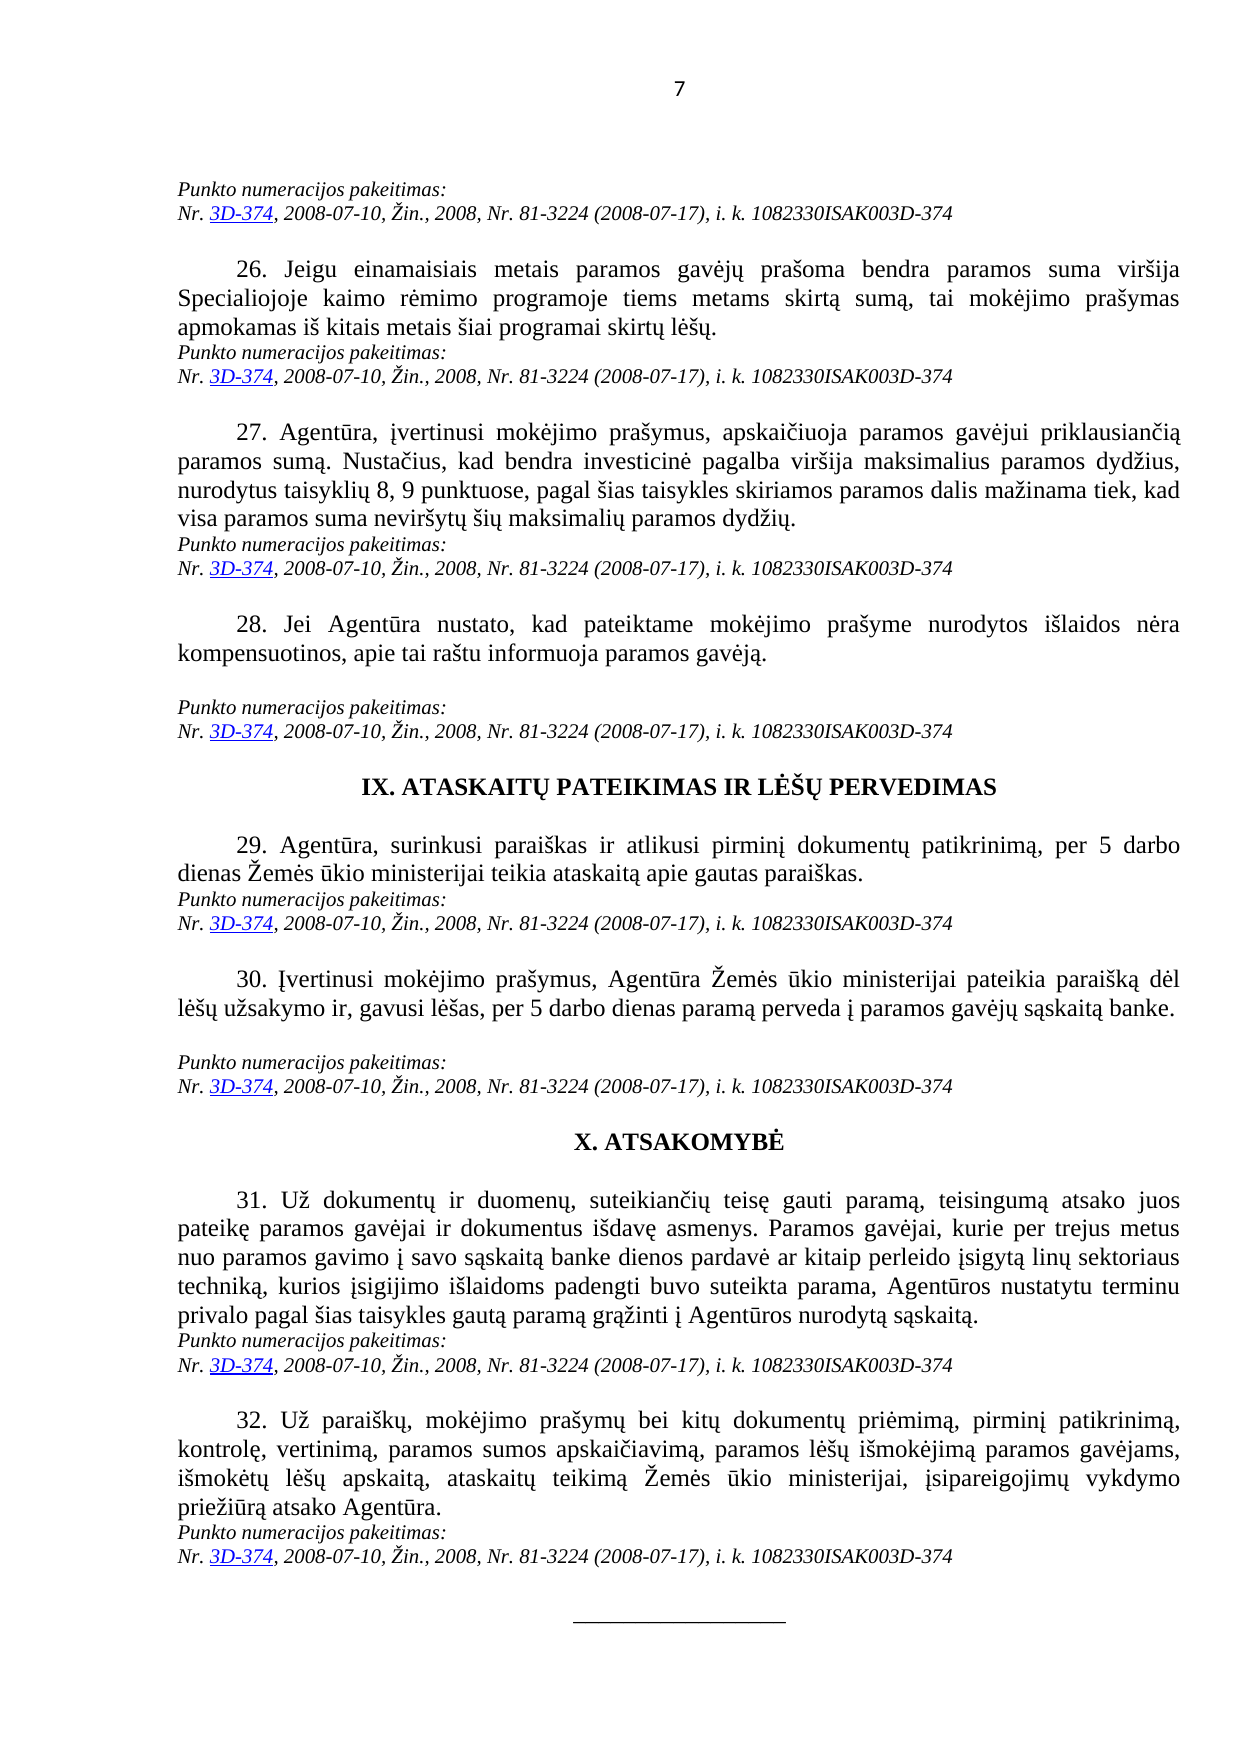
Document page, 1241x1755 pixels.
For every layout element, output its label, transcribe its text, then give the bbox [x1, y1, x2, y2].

text Nr. 3D-374, 2008-07-10, Žin., 2008, Nr. 81-3224 (2008-07-17), i. k. 1082330ISAK003D-374 [177, 364, 1181, 388]
text Punkto numeracijos pakeitimas: [177, 695, 1181, 719]
text Punkto numeracijos pakeitimas: [177, 532, 1181, 556]
text Punkto numeracijos pakeitimas: [177, 1328, 1181, 1352]
text _________________ [177, 1597, 1181, 1626]
text Punkto numeracijos pakeitimas: [177, 177, 1181, 201]
text IX. ATASKAITŲ PATEIKIMAS IR LĖŠŲ PERVEDIMAS [177, 772, 1181, 801]
text Nr. 3D-374, 2008-07-10, Žin., 2008, Nr. 81-3224 (2008-07-17), i. k. 1082330ISAK003D-374 [177, 1074, 1181, 1098]
text 31. Už dokumentų ir duomenų, suteikiančių teisę gauti paramą, teisingumą atsako juos pateikę paramos gavėjai ir dokumentus išdavę asmenys. Paramos gavėjai, kurie per trejus metus nuo paramos gavimo į savo sąskaitą banke dienos pardavė ar kitaip perleido įsigytą linų sektoriaus techniką, kurios įsigijimo išlaidoms padengti buvo suteikta parama, Agentūros nustatytu terminu privalo pagal šias taisykles gautą paramą grąžinti į Agentūros nurodytą sąskaitą. [177, 1185, 1181, 1328]
text 32. Už paraiškų, mokėjimo prašymų bei kitų dokumentų priėmimą, pirminį patikrinimą, kontrolę, vertinimą, paramos sumos apskaičiavimą, paramos lėšų išmokėjimą paramos gavėjams, išmokėtų lėšų apskaitą, ataskaitų teikimą Žemės ūkio ministerijai, įsipareigojimų vykdymo priežiūrą atsako Agentūra. [177, 1405, 1181, 1520]
text Nr. 3D-374, 2008-07-10, Žin., 2008, Nr. 81-3224 (2008-07-17), i. k. 1082330ISAK003D-374 [177, 719, 1181, 743]
text Nr. 3D-374, 2008-07-10, Žin., 2008, Nr. 81-3224 (2008-07-17), i. k. 1082330ISAK003D-374 [177, 1352, 1181, 1377]
text Nr. 3D-374, 2008-07-10, Žin., 2008, Nr. 81-3224 (2008-07-17), i. k. 1082330ISAK003D-374 [177, 1544, 1181, 1568]
text Punkto numeracijos pakeitimas: [177, 887, 1181, 911]
text Punkto numeracijos pakeitimas: [177, 1050, 1181, 1074]
text Punkto numeracijos pakeitimas: [177, 1520, 1181, 1544]
text 29. Agentūra, surinkusi paraiškas ir atlikusi pirminį dokumentų patikrinimą, per 5 darbo dienas Žemės ūkio ministerijai teikia ataskaitą apie gautas paraiškas. [177, 830, 1181, 887]
text Nr. 3D-374, 2008-07-10, Žin., 2008, Nr. 81-3224 (2008-07-17), i. k. 1082330ISAK003D-374 [177, 911, 1181, 935]
text Nr. 3D-374, 2008-07-10, Žin., 2008, Nr. 81-3224 (2008-07-17), i. k. 1082330ISAK003D-374 [177, 201, 1181, 225]
text 30. Įvertinusi mokėjimo prašymus, Agentūra Žemės ūkio ministerijai pateikia paraišką dėl lėšų užsakymo ir, gavusi lėšas, per 5 darbo dienas paramą perveda į paramos gavėjų sąskaitą banke. [177, 964, 1181, 1022]
text 26. Jeigu einamaisiais metais paramos gavėjų prašoma bendra paramos suma viršija Specialiojoje kaimo rėmimo programoje tiems metams skirtą sumą, tai mokėjimo prašymas apmokamas iš kitais metais šiai programai skirtų lėšų. [177, 254, 1181, 340]
text 28. Jei Agentūra nustato, kad pateiktame mokėjimo prašyme nurodytos išlaidos nėra kompensuotinos, apie tai raštu informuoja paramos gavėją. [177, 609, 1181, 667]
text Punkto numeracijos pakeitimas: [177, 340, 1181, 364]
text X. ATSAKOMYBĖ [177, 1127, 1181, 1156]
text Nr. 3D-374, 2008-07-10, Žin., 2008, Nr. 81-3224 (2008-07-17), i. k. 1082330ISAK003D-374 [177, 556, 1181, 580]
text 27. Agentūra, įvertinusi mokėjimo prašymus, apskaičiuoja paramos gavėjui priklausiančią paramos sumą. Nustačius, kad bendra investicinė pagalba viršija maksimalius paramos dydžius, nurodytus taisyklių 8, 9 punktuose, pagal šias taisykles skiriamos paramos dalis mažinama tiek, kad visa paramos suma neviršytų šių maksimalių paramos dydžių. [177, 417, 1181, 532]
